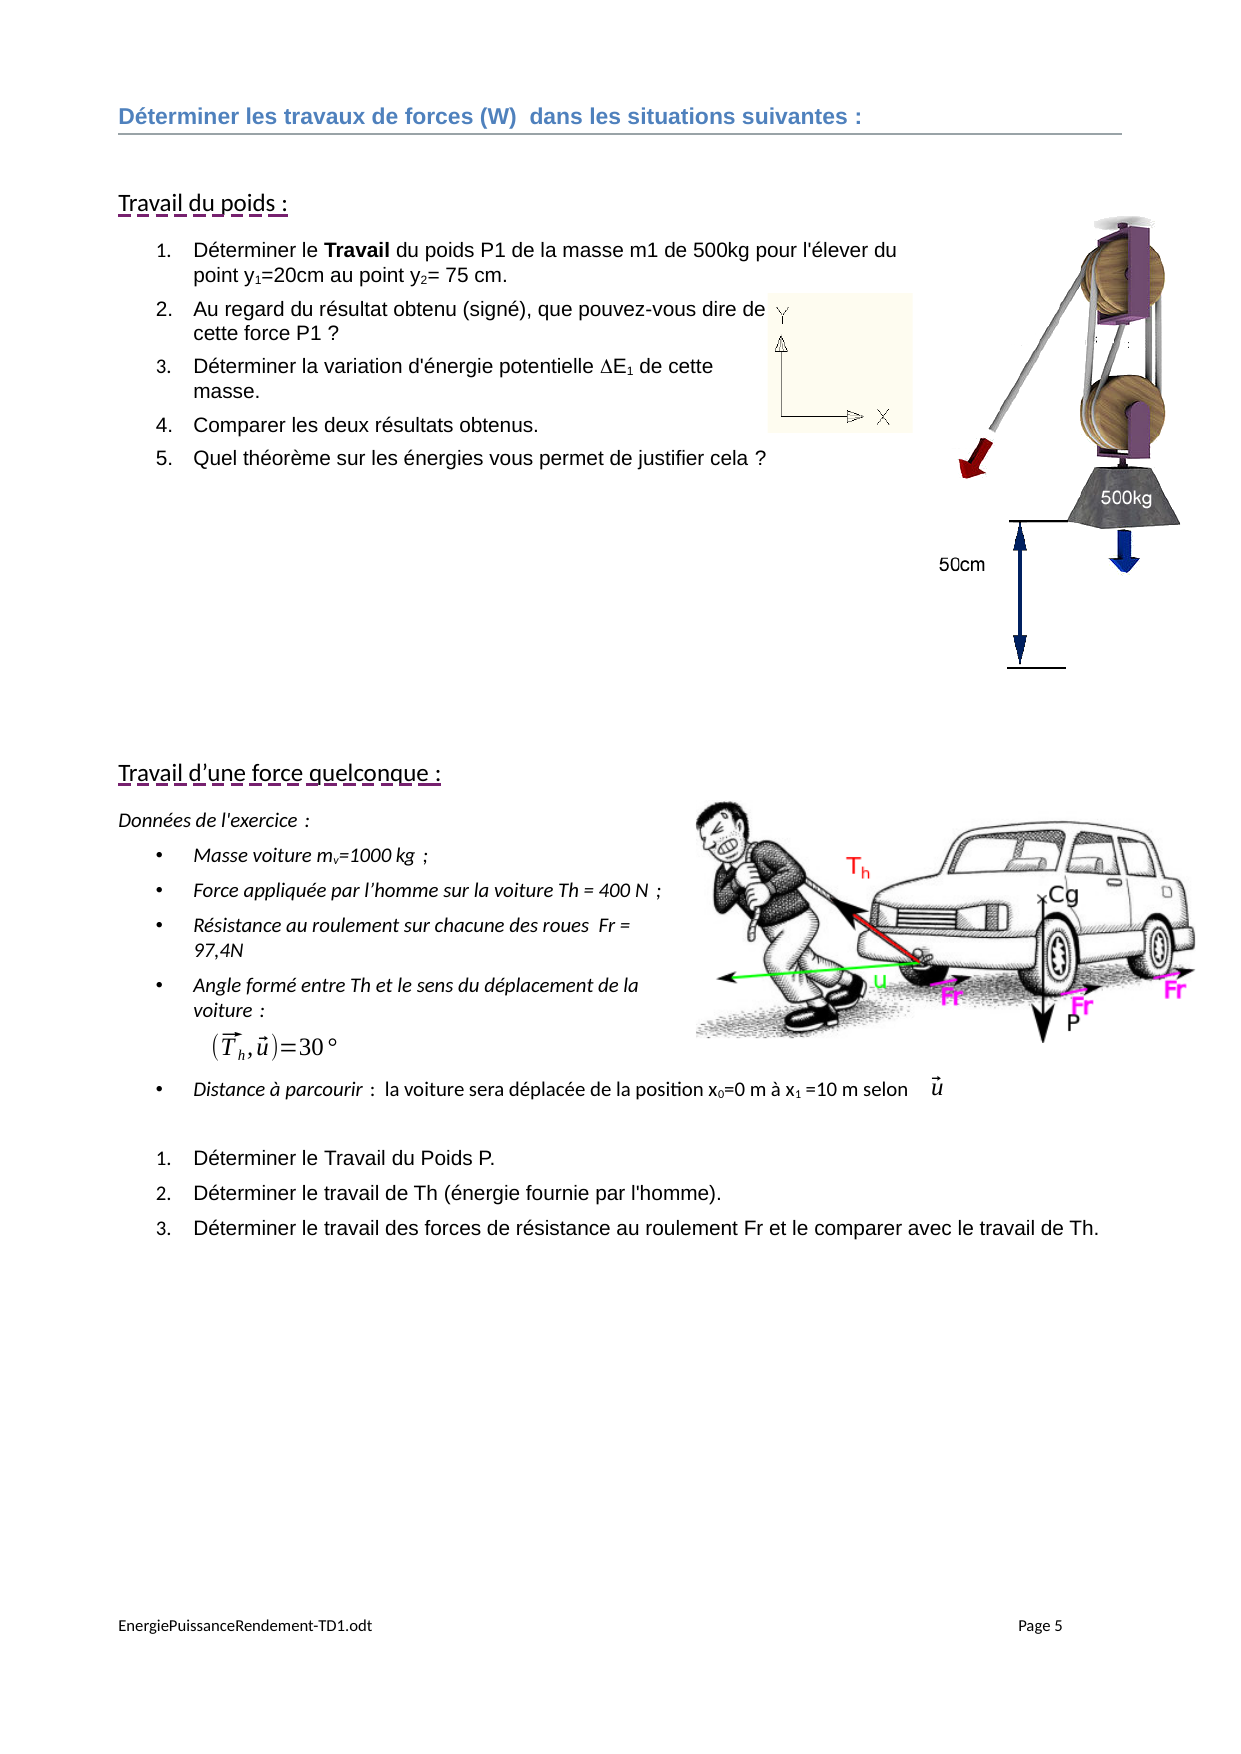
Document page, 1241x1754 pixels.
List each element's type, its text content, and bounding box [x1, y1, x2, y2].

subtitle Travail du poids : [118, 187, 1122, 218]
list Résistance au roulement sur chacune des roues Fr = 97,4N [156, 912, 695, 963]
list Déterminer le travail des forces de résistance au roulement Fr et le comparer avec le travail de Th. [156, 1215, 1122, 1241]
list Déterminer le travail de Th (énergie fournie par l'homme). [156, 1180, 1122, 1206]
text Données de l'exercice : [118, 807, 695, 833]
picture [695, 800, 1196, 1043]
list Distance à parcourir : la voiture sera déplacée de la position x0=0 m à x1 =10 m selon [156, 1074, 1122, 1101]
list Déterminer la variation d'énergie potentielle E1 de cette masse. [156, 354, 767, 403]
list Masse voiture mv=1000 kg ; [156, 842, 695, 868]
picture [767, 293, 913, 433]
list Comparer les deux résultats obtenus. [156, 412, 939, 436]
subtitle Déterminer les travaux de forces (W) dans les situations suivantes : [118, 103, 1122, 133]
list Quel théorème sur les énergies vous permet de justifier cela ? [156, 446, 939, 470]
subtitle Travail d’une force quelconque : [118, 757, 1122, 788]
list Déterminer le Travail du Poids P. [156, 1146, 1122, 1171]
list Force appliquée par l’homme sur la voiture Th = 400 N ; [156, 877, 695, 902]
picture [939, 216, 1180, 669]
list Déterminer le Travail du poids P1 de la masse m1 de 500kg pour l'élever du point y1=20cm au point y2= 75 cm. [156, 238, 939, 287]
list Angle formé entre Th et le sens du déplacement de la voiture : [156, 972, 695, 1023]
list Au regard du résultat obtenu (signé), que pouvez-vous dire de cette force P1 ? [156, 296, 767, 344]
